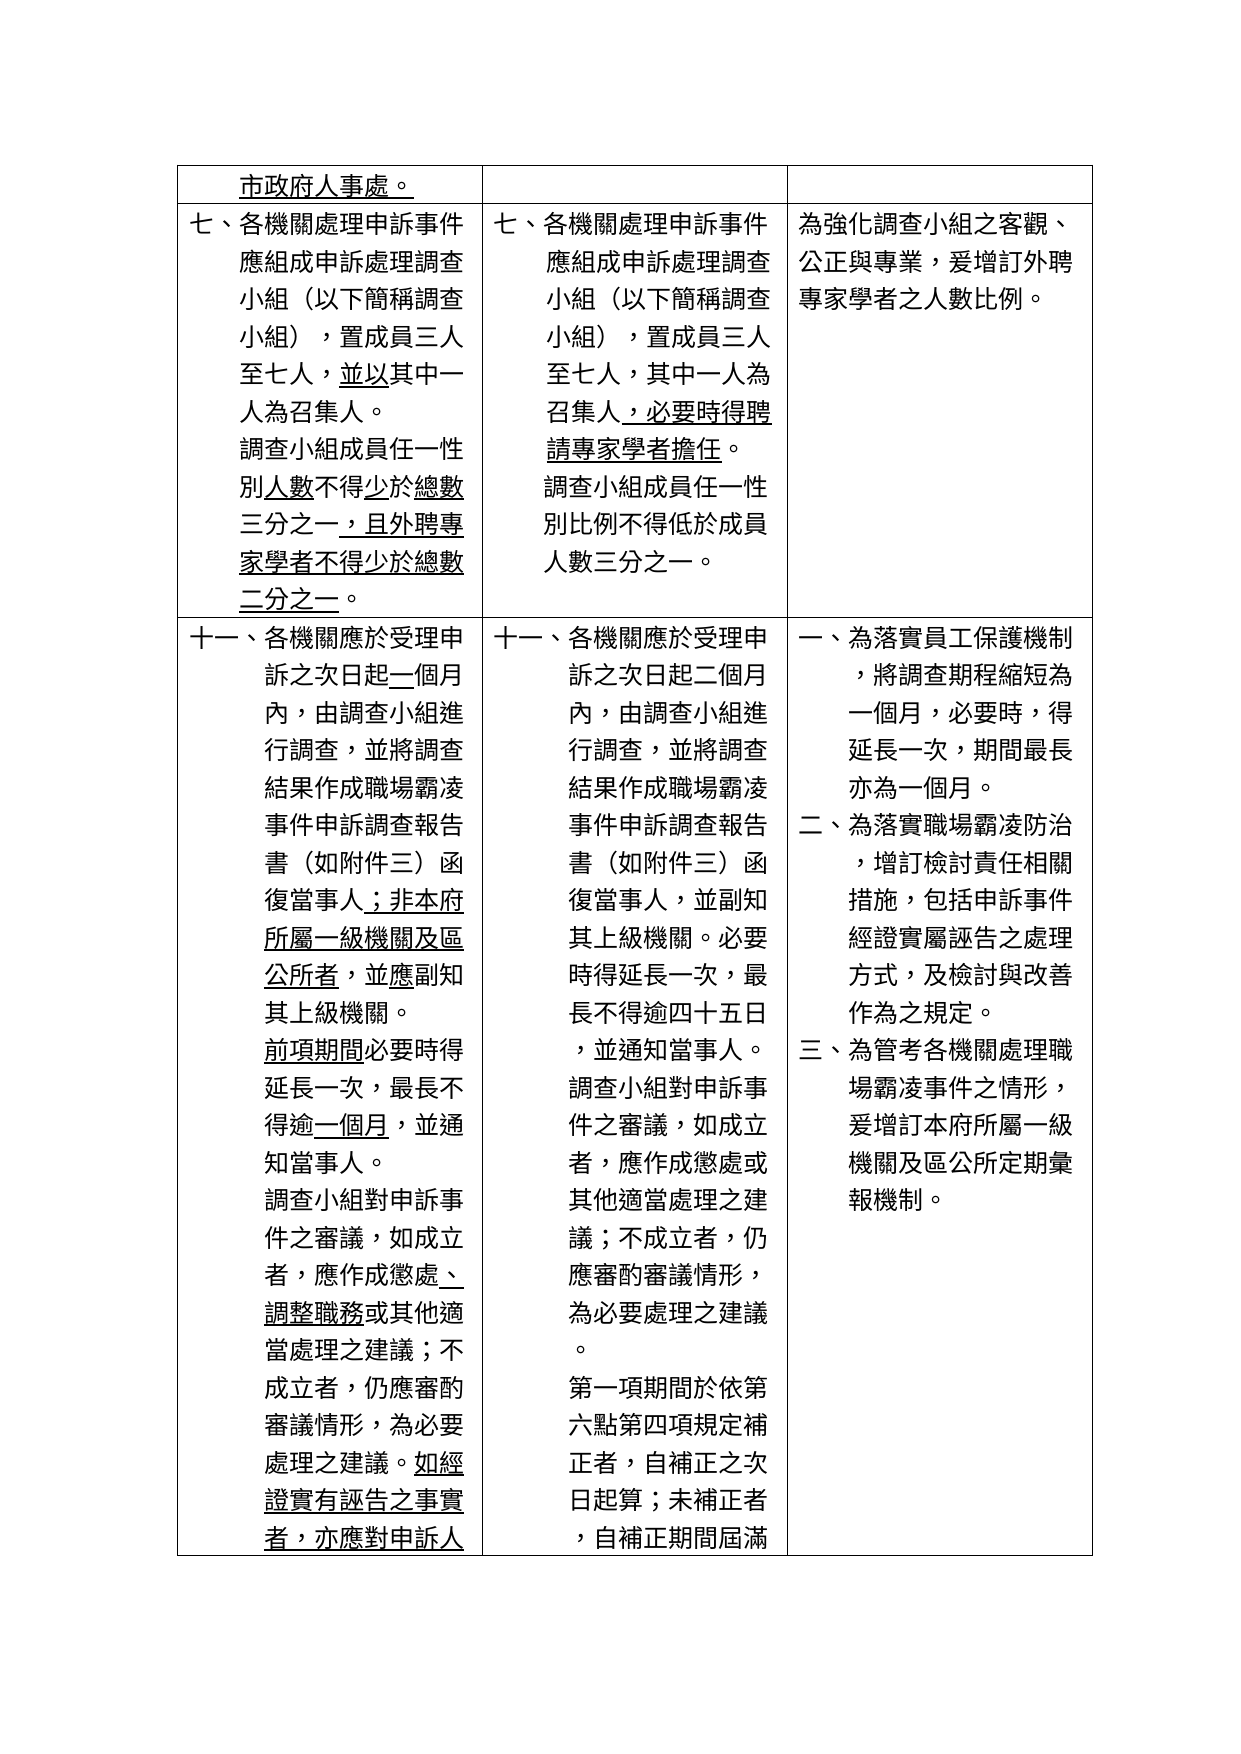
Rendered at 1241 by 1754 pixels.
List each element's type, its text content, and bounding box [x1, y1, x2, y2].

table_cell [788, 166, 1092, 203]
table_cell 為強化調查小組之客觀、公正與專業，爰增訂外聘專家學者之人數比例。 [788, 204, 1092, 617]
table_cell 十一、各機關應於受理申訴之次日起一個月內，由調查小組進行調查，並將調查結果作成職場霸凌事件申訴調查報告書（如附件三）函復當事人；非本府所屬一級機關及區公所者，並應副知其上級機關。 前項期間必要時得延長一次，最長不得逾一個月，並通知當事人。 調查小組對申訴事件之審議，如成立者，應作成懲處、調整職務或其他適當處理之建議；不成立者，仍應審酌審議情形，為必要處理之建議。如經證實有誣告之事實者，亦應對申訴人 [178, 618, 482, 1555]
table_cell 七、各機關處理申訴事件應組成申訴處理調查小組（以下簡稱調查小組），置成員三人至七人，其中一人為召集人，必要時得聘請專家學者擔任。 調查小組成員任一性別比例不得低於成員人數三分之一。 [483, 204, 787, 617]
table_cell 一、為落實員工保護機制，將調查期程縮短為一個月，必要時，得延長一次，期間最長亦為一個月。 二、為落實職場霸凌防治，增訂檢討責任相關措施，包括申訴事件經證實屬誣告之處理方式，及檢討與改善作為之規定。 三、為管考各機關處理職場霸凌事件之情形，爰增訂本府所屬一級機關及區公所定期彙報機制。 [788, 618, 1092, 1555]
table_cell 七、各機關處理申訴事件應組成申訴處理調查小組（以下簡稱調查小組），置成員三人至七人，並以其中一人為召集人。 調查小組成員任一性別人數不得少於總數三分之一，且外聘專家學者不得少於總數二分之一。 [178, 204, 482, 617]
table_cell 市政府人事處。 [178, 166, 482, 203]
table_cell 十一、各機關應於受理申訴之次日起二個月內，由調查小組進行調查，並將調查結果作成職場霸凌事件申訴調查報告書（如附件三）函復當事人，並副知其上級機關。必要時得延長一次，最長不得逾四十五日，並通知當事人。 調查小組對申訴事件之審議，如成立者，應作成懲處或其他適當處理之建議；不成立者，仍應審酌審議情形，為必要處理之建議。 第一項期間於依第六點第四項規定補正者，自補正之次日起算；未補正者，自補正期間屆滿 [483, 618, 787, 1555]
table_cell [483, 166, 787, 203]
